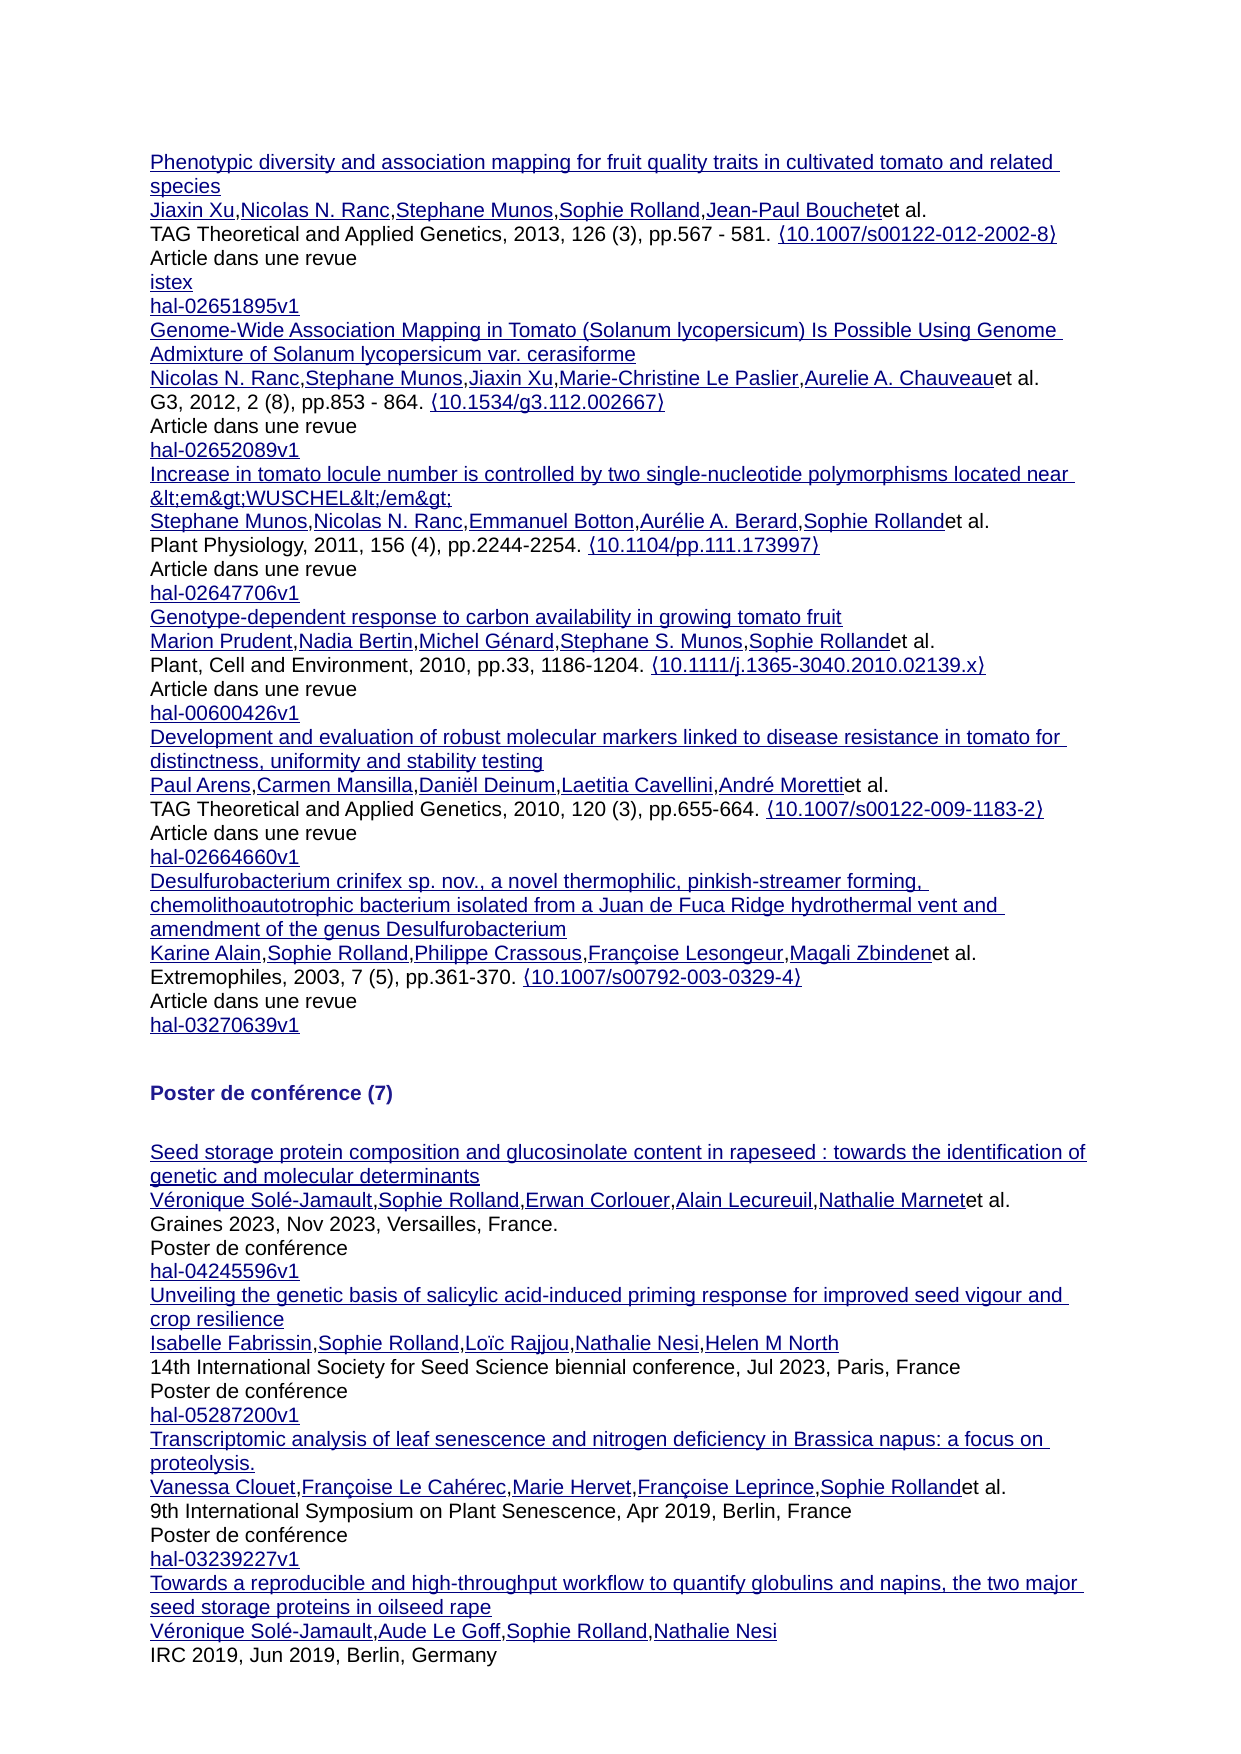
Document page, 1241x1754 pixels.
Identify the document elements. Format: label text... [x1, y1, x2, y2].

table_cell Development and evaluation of robust molecular markers linked to disease resistance in tomato for distinctness, uniformity and stability testing Paul Arens,Carmen Mansilla,Daniël Deinum,Laetitia Cavellini,André Morettiet al. TAG Theoretical and Applied Genetics, 2010, 120 (3), pp.655-664. ⟨10.1007/s00122-009-1183-2⟩ Article dans une revue hal-02664660v1 [150, 725, 1090, 869]
subtitle Poster de conférence (7) [150, 1081, 1090, 1105]
table_cell Phenotypic diversity and association mapping for fruit quality traits in cultivated tomato and related species Jiaxin Xu,Nicolas N. Ranc,Stephane Munos,Sophie Rolland,Jean-Paul Bouchetet al. TAG Theoretical and Applied Genetics, 2013, 126 (3), pp.567 - 581. ⟨10.1007/s00122-012-2002-8⟩ Article dans une revue istex hal-02651895v1 [150, 150, 1090, 318]
table_header Seed storage protein composition and glucosinolate content in rapeseed : towards the identification of genetic and molecular determinants Véronique Solé-Jamault,Sophie Rolland,Erwan Corlouer,Alain Lecureuil,Nathalie Marnetet al. Graines 2023, Nov 2023, Versailles, France. Poster de conférence hal-04245596v1 [150, 1140, 1090, 1283]
table_cell Genotype-dependent response to carbon availability in growing tomato fruit Marion Prudent,Nadia Bertin,Michel Génard,Stephane S. Munos,Sophie Rollandet al. Plant, Cell and Environment, 2010, pp.33, 1186-1204. ⟨10.1111/j.1365-3040.2010.02139.x⟩ Article dans une revue hal-00600426v1 [150, 605, 1090, 725]
table_cell Increase in tomato locule number is controlled by two single-nucleotide polymorphisms located near &lt;em&gt;WUSCHEL&lt;/em&gt; Stephane Munos,Nicolas N. Ranc,Emmanuel Botton,Aurélie A. Berard,Sophie Rollandet al. Plant Physiology, 2011, 156 (4), pp.2244-2254. ⟨10.1104/pp.111.173997⟩ Article dans une revue hal-02647706v1 [150, 461, 1090, 605]
table_cell Towards a reproducible and high‐throughput workflow to quantify globulins and napins, the two major seed storage proteins in oilseed rape Véronique Solé-Jamault,Aude Le Goff,Sophie Rolland,Nathalie Nesi IRC 2019, Jun 2019, Berlin, Germany [150, 1571, 1090, 1667]
table_cell Desulfurobacterium crinifex sp. nov., a novel thermophilic, pinkish-streamer forming, chemolithoautotrophic bacterium isolated from a Juan de Fuca Ridge hydrothermal vent and amendment of the genus Desulfurobacterium Karine Alain,Sophie Rolland,Philippe Crassous,Françoise Lesongeur,Magali Zbindenet al. Extremophiles, 2003, 7 (5), pp.361-370. ⟨10.1007/s00792-003-0329-4⟩ Article dans une revue hal-03270639v1 [150, 869, 1090, 1036]
table_cell Transcriptomic analysis of leaf senescence and nitrogen deficiency in Brassica napus: a focus on proteolysis. Vanessa Clouet,Françoise Le Cahérec,Marie Hervet,Françoise Leprince,Sophie Rollandet al. 9th International Symposium on Plant Senescence, Apr 2019, Berlin, France Poster de conférence hal-03239227v1 [150, 1427, 1090, 1571]
table_cell Unveiling the genetic basis of salicylic acid-induced priming response for improved seed vigour and crop resilience Isabelle Fabrissin,Sophie Rolland,Loïc Rajjou,Nathalie Nesi,Helen M North 14th International Society for Seed Science biennial conference, Jul 2023, Paris, France Poster de conférence hal-05287200v1 [150, 1283, 1090, 1427]
table_cell Genome-Wide Association Mapping in Tomato (Solanum lycopersicum) Is Possible Using Genome Admixture of Solanum lycopersicum var. cerasiforme Nicolas N. Ranc,Stephane Munos,Jiaxin Xu,Marie-Christine Le Paslier,Aurelie A. Chauveauet al. G3, 2012, 2 (8), pp.853 - 864. ⟨10.1534/g3.112.002667⟩ Article dans une revue hal-02652089v1 [150, 318, 1090, 461]
